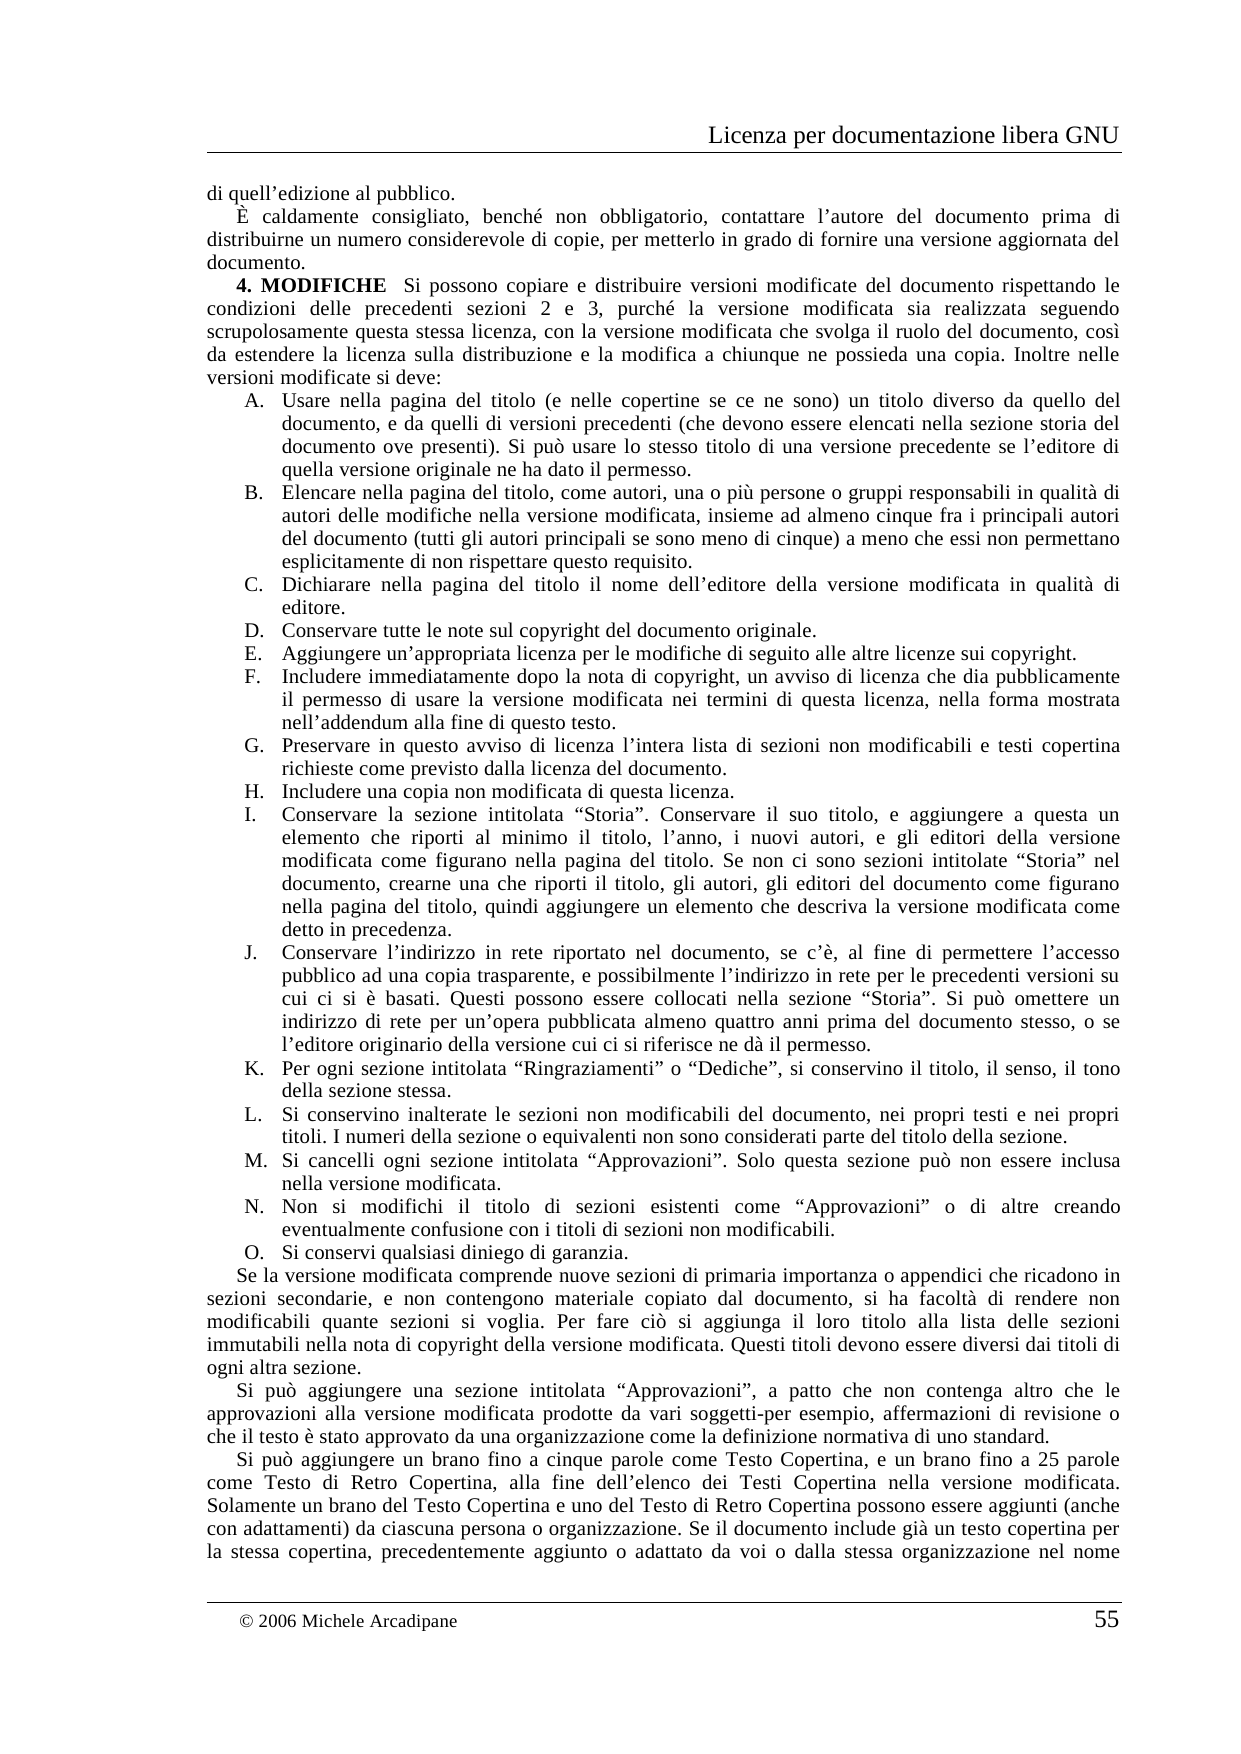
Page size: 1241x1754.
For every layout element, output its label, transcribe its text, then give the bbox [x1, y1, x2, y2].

list Usare nella pagina del titolo (e nelle copertine se ce ne sono) un titolo diverso da quello del documento, e da quelli di versioni precedenti (che devono essere elencati nella sezione storia del documento ove presenti). Si può usare lo stesso titolo di una versione precedente se l’editore di quella versione originale ne ha dato il permesso. [244, 389, 1122, 481]
text Si può aggiungere una sezione intitolata “Approvazioni”, a patto che non contenga altro che le approvazioni alla versione modificata prodotte da vari soggetti-per esempio, affermazioni di revisione o che il testo è stato approvato da una organizzazione come la definizione normativa di uno standard. [207, 1379, 1122, 1448]
text Se la versione modificata comprende nuove sezioni di primaria importanza o appendici che ricadono in sezioni secondarie, e non contengono materiale copiato dal documento, si ha facoltà di rendere non modificabili quante sezioni si voglia. Per fare ciò si aggiunga il loro titolo alla lista delle sezioni immutabili nella nota di copyright della versione modificata. Questi titoli devono essere diversi dai titoli di ogni altra sezione. [207, 1263, 1122, 1379]
list Includere immediatamente dopo la nota di copyright, un avviso di licenza che dia pubblicamente il permesso di usare la versione modificata nei termini di questa licenza, nella forma mostrata nell’addendum alla fine di questo testo. [244, 665, 1122, 734]
list Si conservi qualsiasi diniego di garanzia. [244, 1241, 1122, 1263]
text È caldamente consigliato, benché non obbligatorio, contattare l’autore del documento prima di distribuirne un numero considerevole di copie, per metterlo in grado di fornire una versione aggiornata del documento. [207, 204, 1122, 274]
list Conservare l’indirizzo in rete riportato nel documento, se c’è, al fine di permettere l’accesso pubblico ad una copia trasparente, e possibilmente l’indirizzo in rete per le precedenti versioni su cui ci si è basati. Questi possono essere collocati nella sezione “Storia”. Si può omettere un indirizzo di rete per un’opera pubblicata almeno quattro anni prima del documento stesso, o se l’editore originario della versione cui ci si riferisce ne dà il permesso. [244, 941, 1122, 1056]
list Preservare in questo avviso di licenza l’intera lista di sezioni non modificabili e testi copertina richieste come previsto dalla licenza del documento. [244, 734, 1122, 780]
text 4. MODIFICHE Si possono copiare e distribuire versioni modificate del documento rispettando le condizioni delle precedenti sezioni 2 e 3, purché la versione modificata sia realizzata seguendo scrupolosamente questa stessa licenza, con la versione modificata che svolga il ruolo del documento, così da estendere la licenza sulla distribuzione e la modifica a chiunque ne possieda una copia. Inoltre nelle versioni modificate si deve: [207, 274, 1122, 389]
text Si può aggiungere un brano fino a cinque parole come Testo Copertina, e un brano fino a 25 parole come Testo di Retro Copertina, alla fine dell’elenco dei Testi Copertina nella versione modificata. Solamente un brano del Testo Copertina e uno del Testo di Retro Copertina possono essere aggiunti (anche con adattamenti) da ciascuna persona o organizzazione. Se il documento include già un testo copertina per la stessa copertina, precedentemente aggiunto o adattato da voi o dalla stessa organizzazione nel nome [207, 1448, 1122, 1563]
list Si conservino inalterate le sezioni non modificabili del documento, nei propri testi e nei propri titoli. I numeri della sezione o equivalenti non sono considerati parte del titolo della sezione. [244, 1102, 1122, 1148]
list Si cancelli ogni sezione intitolata “Approvazioni”. Solo questa sezione può non essere inclusa nella versione modificata. [244, 1148, 1122, 1194]
list Conservare la sezione intitolata “Storia”. Conservare il suo titolo, e aggiungere a questa un elemento che riporti al minimo il titolo, l’anno, i nuovi autori, e gli editori della versione modificata come figurano nella pagina del titolo. Se non ci sono sezioni intitolate “Storia” nel documento, crearne una che riporti il titolo, gli autori, gli editori del documento come figurano nella pagina del titolo, quindi aggiungere un elemento che descriva la versione modificata come detto in precedenza. [244, 803, 1122, 941]
list Aggiungere un’appropriata licenza per le modifiche di seguito alle altre licenze sui copyright. [244, 642, 1122, 665]
list Non si modifichi il titolo di sezioni esistenti come “Approvazioni” o di altre creando eventualmente confusione con i titoli di sezioni non modificabili. [244, 1194, 1122, 1241]
list Elencare nella pagina del titolo, come autori, una o più persone o gruppi responsabili in qualità di autori delle modifiche nella versione modificata, insieme ad almeno cinque fra i principali autori del documento (tutti gli autori principali se sono meno di cinque) a meno che essi non permettano esplicitamente di non rispettare questo requisito. [244, 481, 1122, 573]
list Includere una copia non modificata di questa licenza. [244, 780, 1122, 803]
list Per ogni sezione intitolata “Ringraziamenti” o “Dediche”, si conservino il titolo, il senso, il tono della sezione stessa. [244, 1056, 1122, 1102]
list Conservare tutte le note sul copyright del documento originale. [244, 619, 1122, 642]
list Dichiarare nella pagina del titolo il nome dell’editore della versione modificata in qualità di editore. [244, 573, 1122, 619]
text di quell’edizione al pubblico. [207, 182, 1122, 204]
